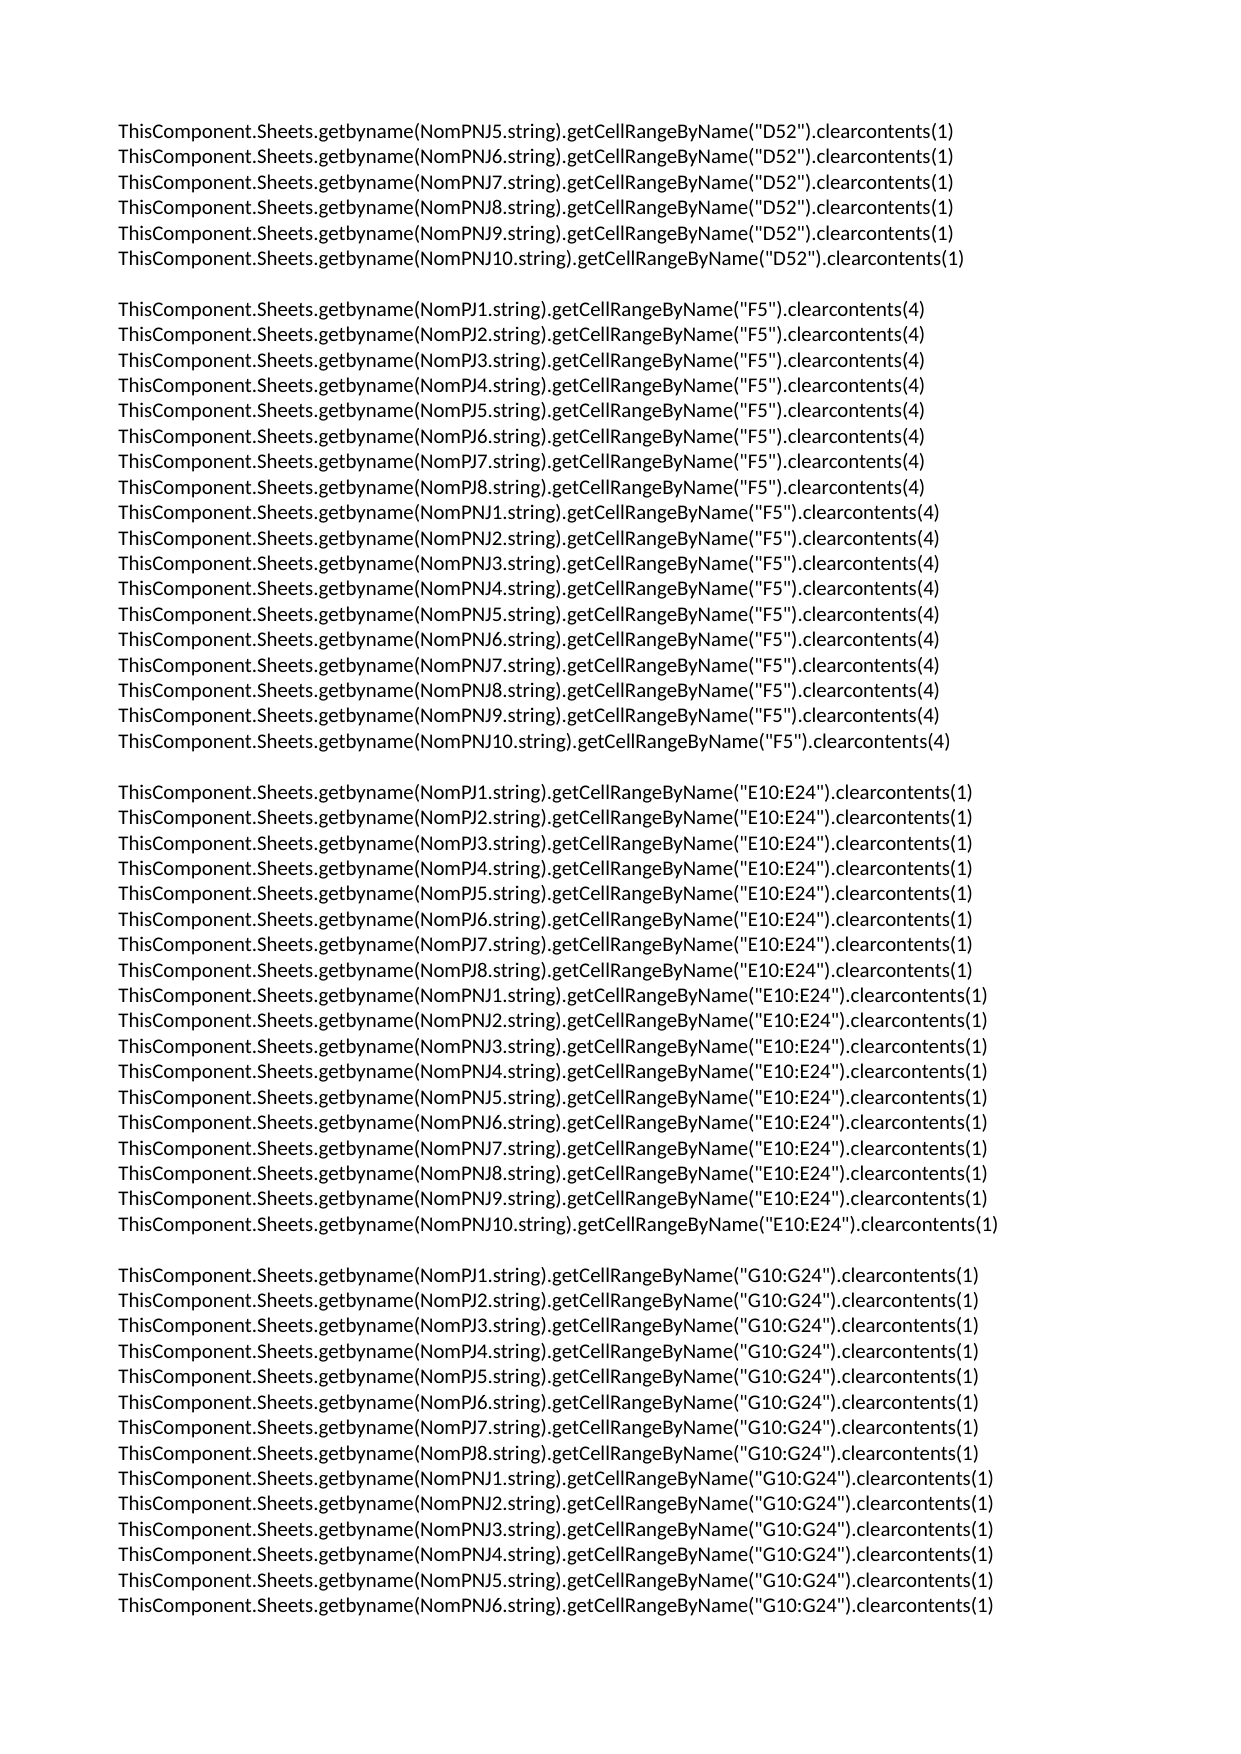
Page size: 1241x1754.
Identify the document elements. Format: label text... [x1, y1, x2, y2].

text ThisComponent.Sheets.getbyname(NomPJ8.string).getCellRangeByName("F5").clearcontents(4) [118, 474, 1122, 499]
text ThisComponent.Sheets.getbyname(NomPJ6.string).getCellRangeByName("F5").clearcontents(4) [118, 423, 1122, 448]
text ThisComponent.Sheets.getbyname(NomPNJ8.string).getCellRangeByName("D52").clearcontents(1) [118, 194, 1122, 220]
text ThisComponent.Sheets.getbyname(NomPNJ9.string).getCellRangeByName("D52").clearcontents(1) [118, 220, 1122, 245]
text ThisComponent.Sheets.getbyname(NomPJ5.string).getCellRangeByName("F5").clearcontents(4) [118, 398, 1122, 423]
text ThisComponent.Sheets.getbyname(NomPJ6.string).getCellRangeByName("E10:E24").clearcontents(1) [118, 906, 1122, 931]
text ThisComponent.Sheets.getbyname(NomPNJ1.string).getCellRangeByName("E10:E24").clearcontents(1) [118, 982, 1122, 1008]
text ThisComponent.Sheets.getbyname(NomPNJ1.string).getCellRangeByName("F5").clearcontents(4) [118, 499, 1122, 525]
text ThisComponent.Sheets.getbyname(NomPNJ5.string).getCellRangeByName("F5").clearcontents(4) [118, 601, 1122, 626]
text ThisComponent.Sheets.getbyname(NomPJ7.string).getCellRangeByName("E10:E24").clearcontents(1) [118, 931, 1122, 957]
text ThisComponent.Sheets.getbyname(NomPNJ9.string).getCellRangeByName("E10:E24").clearcontents(1) [118, 1186, 1122, 1211]
text ThisComponent.Sheets.getbyname(NomPJ1.string).getCellRangeByName("F5").clearcontents(4) [118, 296, 1122, 321]
text ThisComponent.Sheets.getbyname(NomPNJ4.string).getCellRangeByName("F5").clearcontents(4) [118, 576, 1122, 601]
text ThisComponent.Sheets.getbyname(NomPNJ7.string).getCellRangeByName("E10:E24").clearcontents(1) [118, 1135, 1122, 1160]
text ThisComponent.Sheets.getbyname(NomPJ7.string).getCellRangeByName("F5").clearcontents(4) [118, 448, 1122, 474]
text ThisComponent.Sheets.getbyname(NomPNJ10.string).getCellRangeByName("F5").clearcontents(4) [118, 728, 1122, 753]
text ThisComponent.Sheets.getbyname(NomPNJ6.string).getCellRangeByName("E10:E24").clearcontents(1) [118, 1109, 1122, 1135]
text ThisComponent.Sheets.getbyname(NomPNJ8.string).getCellRangeByName("E10:E24").clearcontents(1) [118, 1160, 1122, 1186]
text ThisComponent.Sheets.getbyname(NomPNJ6.string).getCellRangeByName("G10:G24").clearcontents(1) [118, 1592, 1122, 1618]
text ThisComponent.Sheets.getbyname(NomPNJ5.string).getCellRangeByName("E10:E24").clearcontents(1) [118, 1084, 1122, 1109]
text ThisComponent.Sheets.getbyname(NomPNJ2.string).getCellRangeByName("E10:E24").clearcontents(1) [118, 1008, 1122, 1033]
text ThisComponent.Sheets.getbyname(NomPJ2.string).getCellRangeByName("G10:G24").clearcontents(1) [118, 1287, 1122, 1313]
text ThisComponent.Sheets.getbyname(NomPNJ9.string).getCellRangeByName("F5").clearcontents(4) [118, 703, 1122, 728]
text ThisComponent.Sheets.getbyname(NomPNJ3.string).getCellRangeByName("F5").clearcontents(4) [118, 550, 1122, 576]
text ThisComponent.Sheets.getbyname(NomPJ5.string).getCellRangeByName("E10:E24").clearcontents(1) [118, 881, 1122, 906]
text ThisComponent.Sheets.getbyname(NomPJ3.string).getCellRangeByName("F5").clearcontents(4) [118, 347, 1122, 372]
text ThisComponent.Sheets.getbyname(NomPNJ7.string).getCellRangeByName("F5").clearcontents(4) [118, 652, 1122, 677]
text ThisComponent.Sheets.getbyname(NomPNJ3.string).getCellRangeByName("G10:G24").clearcontents(1) [118, 1516, 1122, 1541]
text ThisComponent.Sheets.getbyname(NomPNJ2.string).getCellRangeByName("G10:G24").clearcontents(1) [118, 1491, 1122, 1516]
text ThisComponent.Sheets.getbyname(NomPNJ4.string).getCellRangeByName("E10:E24").clearcontents(1) [118, 1058, 1122, 1084]
text ThisComponent.Sheets.getbyname(NomPNJ4.string).getCellRangeByName("G10:G24").clearcontents(1) [118, 1541, 1122, 1567]
text ThisComponent.Sheets.getbyname(NomPNJ3.string).getCellRangeByName("E10:E24").clearcontents(1) [118, 1033, 1122, 1058]
text ThisComponent.Sheets.getbyname(NomPNJ10.string).getCellRangeByName("D52").clearcontents(1) [118, 245, 1122, 271]
text ThisComponent.Sheets.getbyname(NomPJ4.string).getCellRangeByName("E10:E24").clearcontents(1) [118, 855, 1122, 881]
text ThisComponent.Sheets.getbyname(NomPNJ8.string).getCellRangeByName("F5").clearcontents(4) [118, 677, 1122, 703]
text ThisComponent.Sheets.getbyname(NomPJ1.string).getCellRangeByName("G10:G24").clearcontents(1) [118, 1262, 1122, 1287]
text ThisComponent.Sheets.getbyname(NomPJ5.string).getCellRangeByName("G10:G24").clearcontents(1) [118, 1363, 1122, 1389]
text ThisComponent.Sheets.getbyname(NomPNJ10.string).getCellRangeByName("E10:E24").clearcontents(1) [118, 1211, 1122, 1236]
text ThisComponent.Sheets.getbyname(NomPJ8.string).getCellRangeByName("E10:E24").clearcontents(1) [118, 957, 1122, 982]
text ThisComponent.Sheets.getbyname(NomPNJ6.string).getCellRangeByName("F5").clearcontents(4) [118, 626, 1122, 652]
text ThisComponent.Sheets.getbyname(NomPJ3.string).getCellRangeByName("E10:E24").clearcontents(1) [118, 830, 1122, 855]
text ThisComponent.Sheets.getbyname(NomPNJ6.string).getCellRangeByName("D52").clearcontents(1) [118, 143, 1122, 169]
text ThisComponent.Sheets.getbyname(NomPJ3.string).getCellRangeByName("G10:G24").clearcontents(1) [118, 1313, 1122, 1338]
text ThisComponent.Sheets.getbyname(NomPJ2.string).getCellRangeByName("F5").clearcontents(4) [118, 321, 1122, 347]
text ThisComponent.Sheets.getbyname(NomPJ1.string).getCellRangeByName("E10:E24").clearcontents(1) [118, 779, 1122, 804]
text ThisComponent.Sheets.getbyname(NomPNJ5.string).getCellRangeByName("D52").clearcontents(1) [118, 118, 1122, 143]
text ThisComponent.Sheets.getbyname(NomPNJ7.string).getCellRangeByName("D52").clearcontents(1) [118, 169, 1122, 194]
text ThisComponent.Sheets.getbyname(NomPJ4.string).getCellRangeByName("F5").clearcontents(4) [118, 372, 1122, 398]
text ThisComponent.Sheets.getbyname(NomPJ7.string).getCellRangeByName("G10:G24").clearcontents(1) [118, 1414, 1122, 1440]
text ThisComponent.Sheets.getbyname(NomPJ6.string).getCellRangeByName("G10:G24").clearcontents(1) [118, 1389, 1122, 1414]
text ThisComponent.Sheets.getbyname(NomPNJ2.string).getCellRangeByName("F5").clearcontents(4) [118, 525, 1122, 550]
text ThisComponent.Sheets.getbyname(NomPJ8.string).getCellRangeByName("G10:G24").clearcontents(1) [118, 1440, 1122, 1465]
text ThisComponent.Sheets.getbyname(NomPNJ5.string).getCellRangeByName("G10:G24").clearcontents(1) [118, 1567, 1122, 1592]
text ThisComponent.Sheets.getbyname(NomPJ4.string).getCellRangeByName("G10:G24").clearcontents(1) [118, 1338, 1122, 1363]
text ThisComponent.Sheets.getbyname(NomPJ2.string).getCellRangeByName("E10:E24").clearcontents(1) [118, 804, 1122, 830]
text ThisComponent.Sheets.getbyname(NomPNJ1.string).getCellRangeByName("G10:G24").clearcontents(1) [118, 1465, 1122, 1491]
